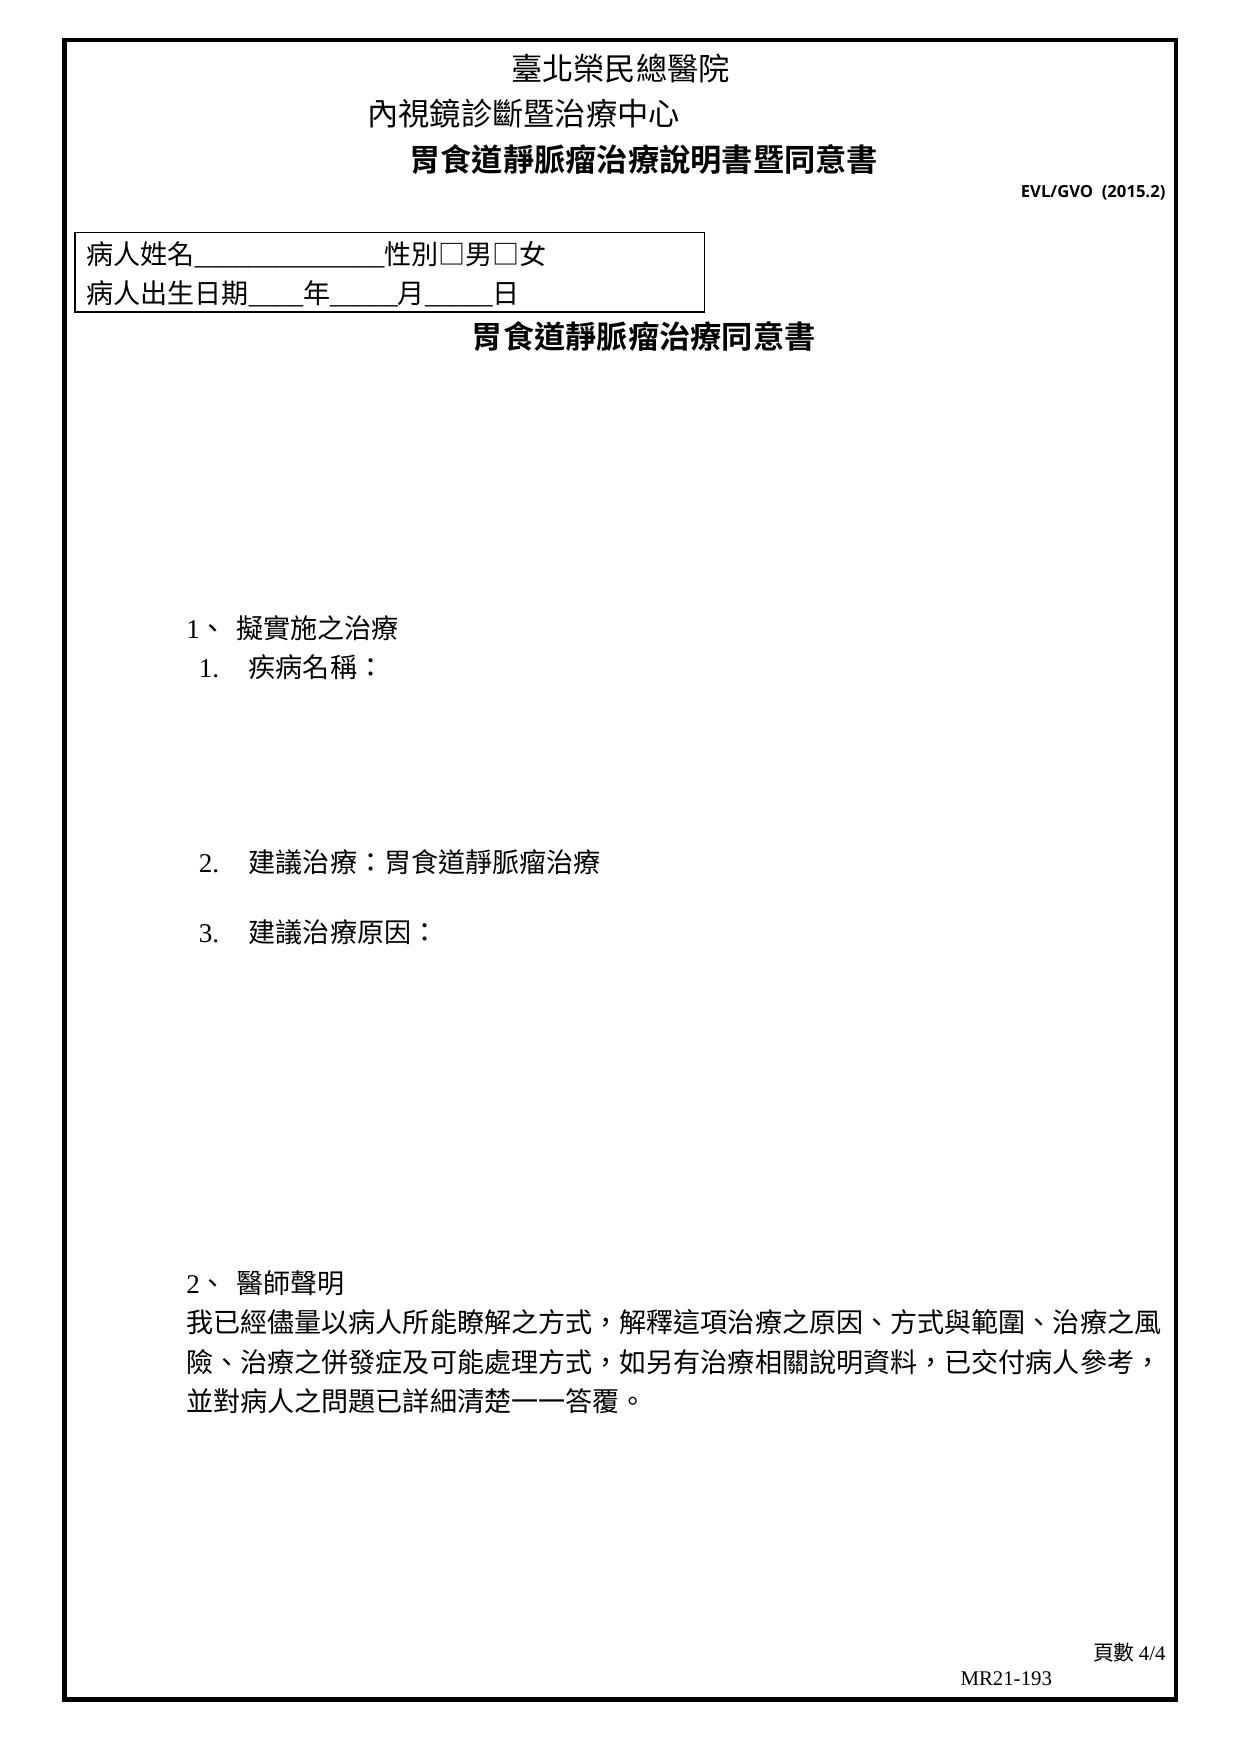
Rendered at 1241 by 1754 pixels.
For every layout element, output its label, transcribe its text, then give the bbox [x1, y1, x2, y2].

text 胃食道靜脈瘤治療同意書 [75, 312, 1165, 358]
list 建議治療原因： [198, 911, 1165, 951]
list 醫師聲明 [186, 1262, 1165, 1301]
list 疾病名稱： [198, 646, 1165, 685]
list 建議治療：胃食道靜脈瘤治療 [198, 841, 1165, 880]
text 我已經儘量以病人所能瞭解之方式，解釋這項治療之原因、方式與範圍、治療之風險、治療之併發症及可能處理方式，如另有治療相關說明資料，已交付病人參考，並對病人之問題已詳細清楚一一答覆。 [186, 1301, 1165, 1419]
list 擬實施之治療 [186, 607, 1165, 646]
table_header 病人姓名______________性別□男□女 病人出生日期____年_____月_____日 [76, 233, 704, 311]
